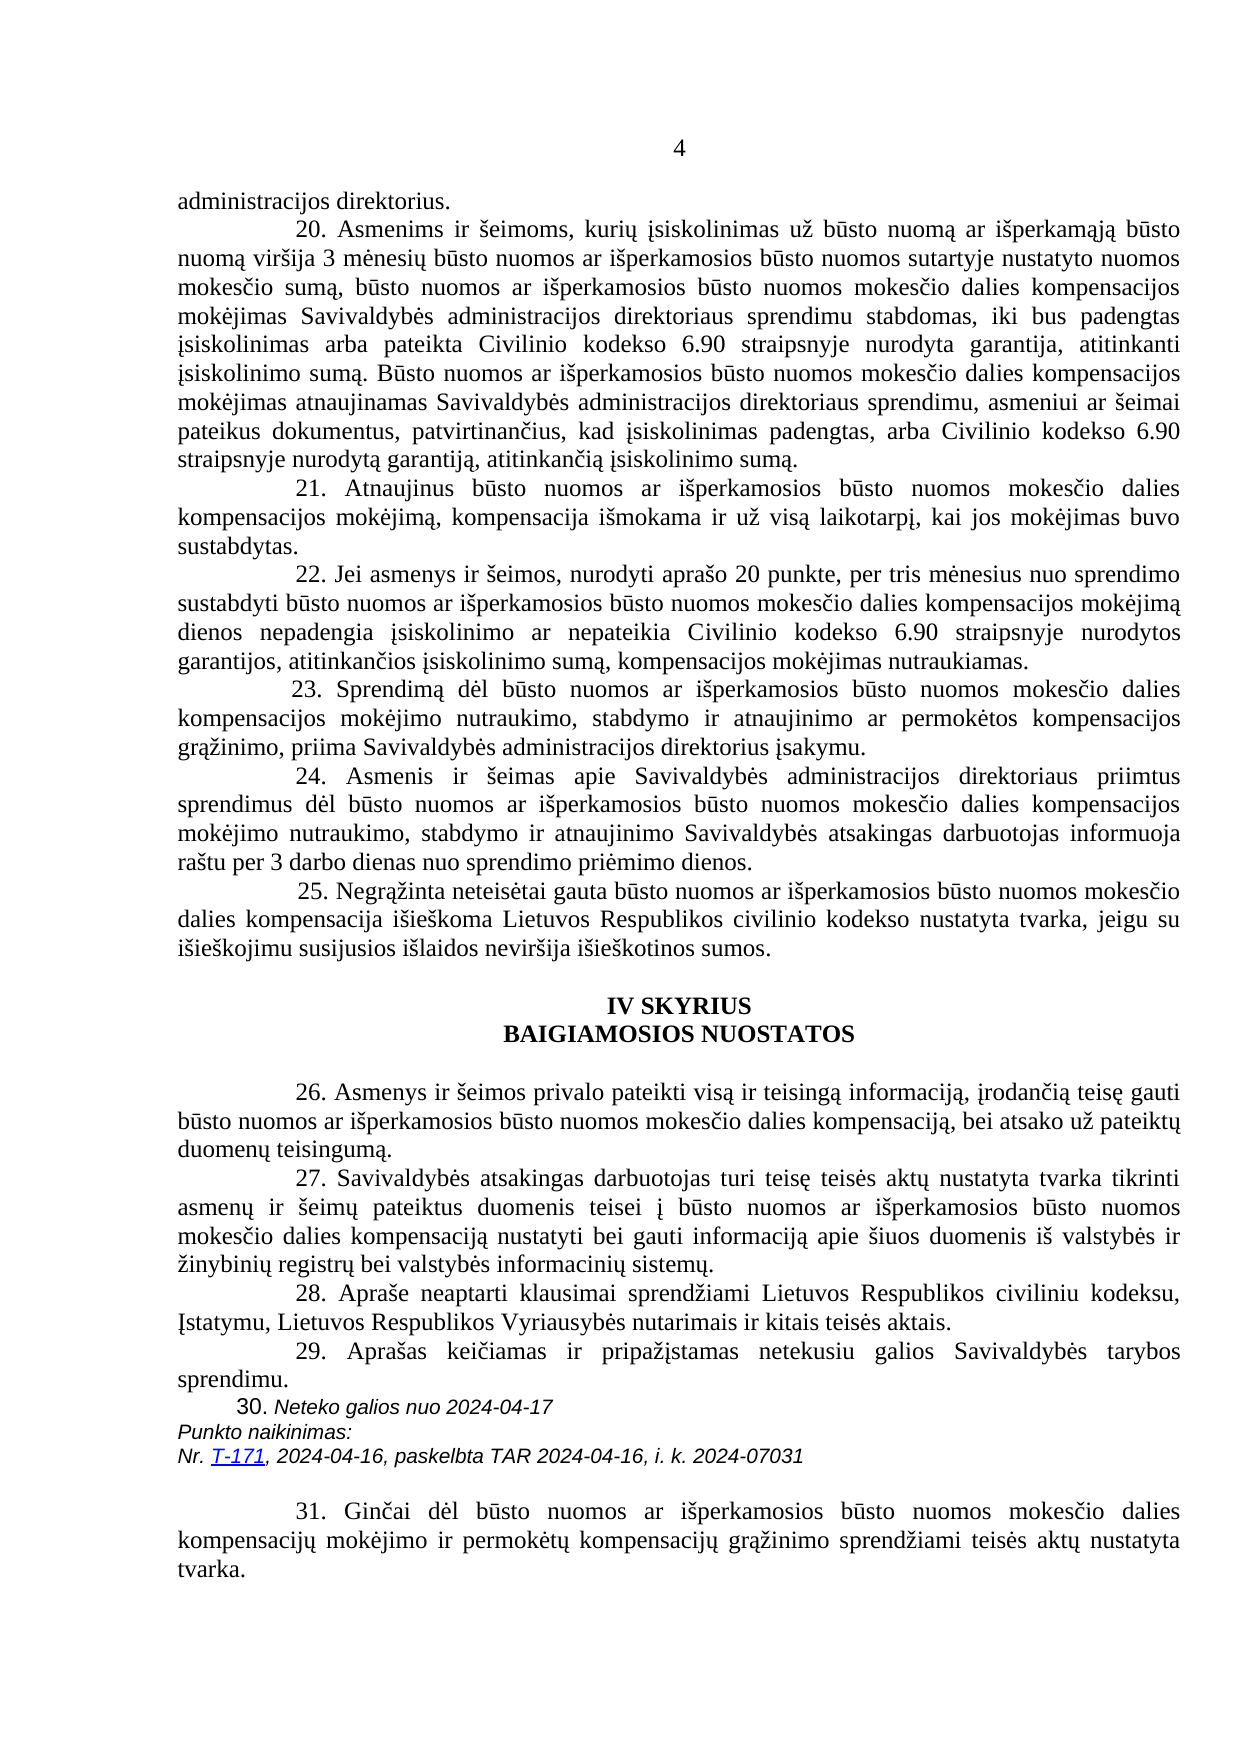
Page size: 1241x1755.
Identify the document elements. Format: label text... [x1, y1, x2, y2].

text 20. Asmenims ir šeimoms, kurių įsiskolinimas už būsto nuomą ar išperkamąją būsto nuomą viršija 3 mėnesių būsto nuomos ar išperkamosios būsto nuomos sutartyje nustatyto nuomos mokesčio sumą, būsto nuomos ar išperkamosios būsto nuomos mokesčio dalies kompensacijos mokėjimas Savivaldybės administracijos direktoriaus sprendimu stabdomas, iki bus padengtas įsiskolinimas arba pateikta Civilinio kodekso 6.90 straipsnyje nurodyta garantija, atitinkanti įsiskolinimo sumą. Būsto nuomos ar išperkamosios būsto nuomos mokesčio dalies kompensacijos mokėjimas atnaujinamas Savivaldybės administracijos direktoriaus sprendimu, asmeniui ar šeimai pateikus dokumentus, patvirtinančius, kad įsiskolinimas padengtas, arba Civilinio kodekso 6.90 straipsnyje nurodytą garantiją, atitinkančią įsiskolinimo sumą. [177, 214, 1181, 473]
text 23. Sprendimą dėl būsto nuomos ar išperkamosios būsto nuomos mokesčio dalies kompensacijos mokėjimo nutraukimo, stabdymo ir atnaujinimo ar permokėtos kompensacijos grąžinimo, priima Savivaldybės administracijos direktorius įsakymu. [177, 674, 1181, 761]
text 22. Jei asmenys ir šeimos, nurodyti aprašo 20 punkte, per tris mėnesius nuo sprendimo sustabdyti būsto nuomos ar išperkamosios būsto nuomos mokesčio dalies kompensacijos mokėjimą dienos nepadengia įsiskolinimo ar nepateikia Civilinio kodekso 6.90 straipsnyje nurodytos garantijos, atitinkančios įsiskolinimo sumą, kompensacijos mokėjimas nutraukiamas. [177, 559, 1181, 674]
text administracijos direktorius. [177, 186, 1181, 214]
text Punkto naikinimas: [177, 1419, 1181, 1443]
text 29. Aprašas keičiamas ir pripažįstamas netekusiu galios Savivaldybės tarybos sprendimu. [177, 1336, 1181, 1393]
text 24. Asmenis ir šeimas apie Savivaldybės administracijos direktoriaus priimtus sprendimus dėl būsto nuomos ar išperkamosios būsto nuomos mokesčio dalies kompensacijos mokėjimo nutraukimo, stabdymo ir atnaujinimo Savivaldybės atsakingas darbuotojas informuoja raštu per 3 darbo dienas nuo sprendimo priėmimo dienos. [177, 761, 1181, 876]
text 26. Asmenys ir šeimos privalo pateikti visą ir teisingą informaciją, įrodančią teisę gauti būsto nuomos ar išperkamosios būsto nuomos mokesčio dalies kompensaciją, bei atsako už pateiktų duomenų teisingumą. [177, 1077, 1181, 1163]
text 27. Savivaldybės atsakingas darbuotojas turi teisę teisės aktų nustatyta tvarka tikrinti asmenų ir šeimų pateiktus duomenis teisei į būsto nuomos ar išperkamosios būsto nuomos mokesčio dalies kompensaciją nustatyti bei gauti informaciją apie šiuos duomenis iš valstybės ir žinybinių registrų bei valstybės informacinių sistemų. [177, 1163, 1181, 1278]
text 30. Neteko galios nuo 2024-04-17 [177, 1393, 1181, 1419]
text 31. Ginčai dėl būsto nuomos ar išperkamosios būsto nuomos mokesčio dalies kompensacijų mokėjimo ir permokėtų kompensacijų grąžinimo sprendžiami teisės aktų nustatyta tvarka. [177, 1496, 1181, 1582]
text 28. Apraše neaptarti klausimai sprendžiami Lietuvos Respublikos civiliniu kodeksu, Įstatymu, Lietuvos Respublikos Vyriausybės nutarimais ir kitais teisės aktais. [177, 1278, 1181, 1336]
text 25. Negrąžinta neteisėtai gauta būsto nuomos ar išperkamosios būsto nuomos mokesčio dalies kompensacija išieškoma Lietuvos Respublikos civilinio kodekso nustatyta tvarka, jeigu su išieškojimu susijusios išlaidos neviršija išieškotinos sumos. [177, 876, 1181, 962]
text IV SKYRIUS [177, 991, 1181, 1019]
text BAIGIAMOSIOS NUOSTATOS [177, 1019, 1181, 1048]
text 21. Atnaujinus būsto nuomos ar išperkamosios būsto nuomos mokesčio dalies kompensacijos mokėjimą, kompensacija išmokama ir už visą laikotarpį, kai jos mokėjimas buvo sustabdytas. [177, 473, 1181, 559]
text Nr. T-171, 2024-04-16, paskelbta TAR 2024-04-16, i. k. 2024-07031 [177, 1443, 1181, 1467]
